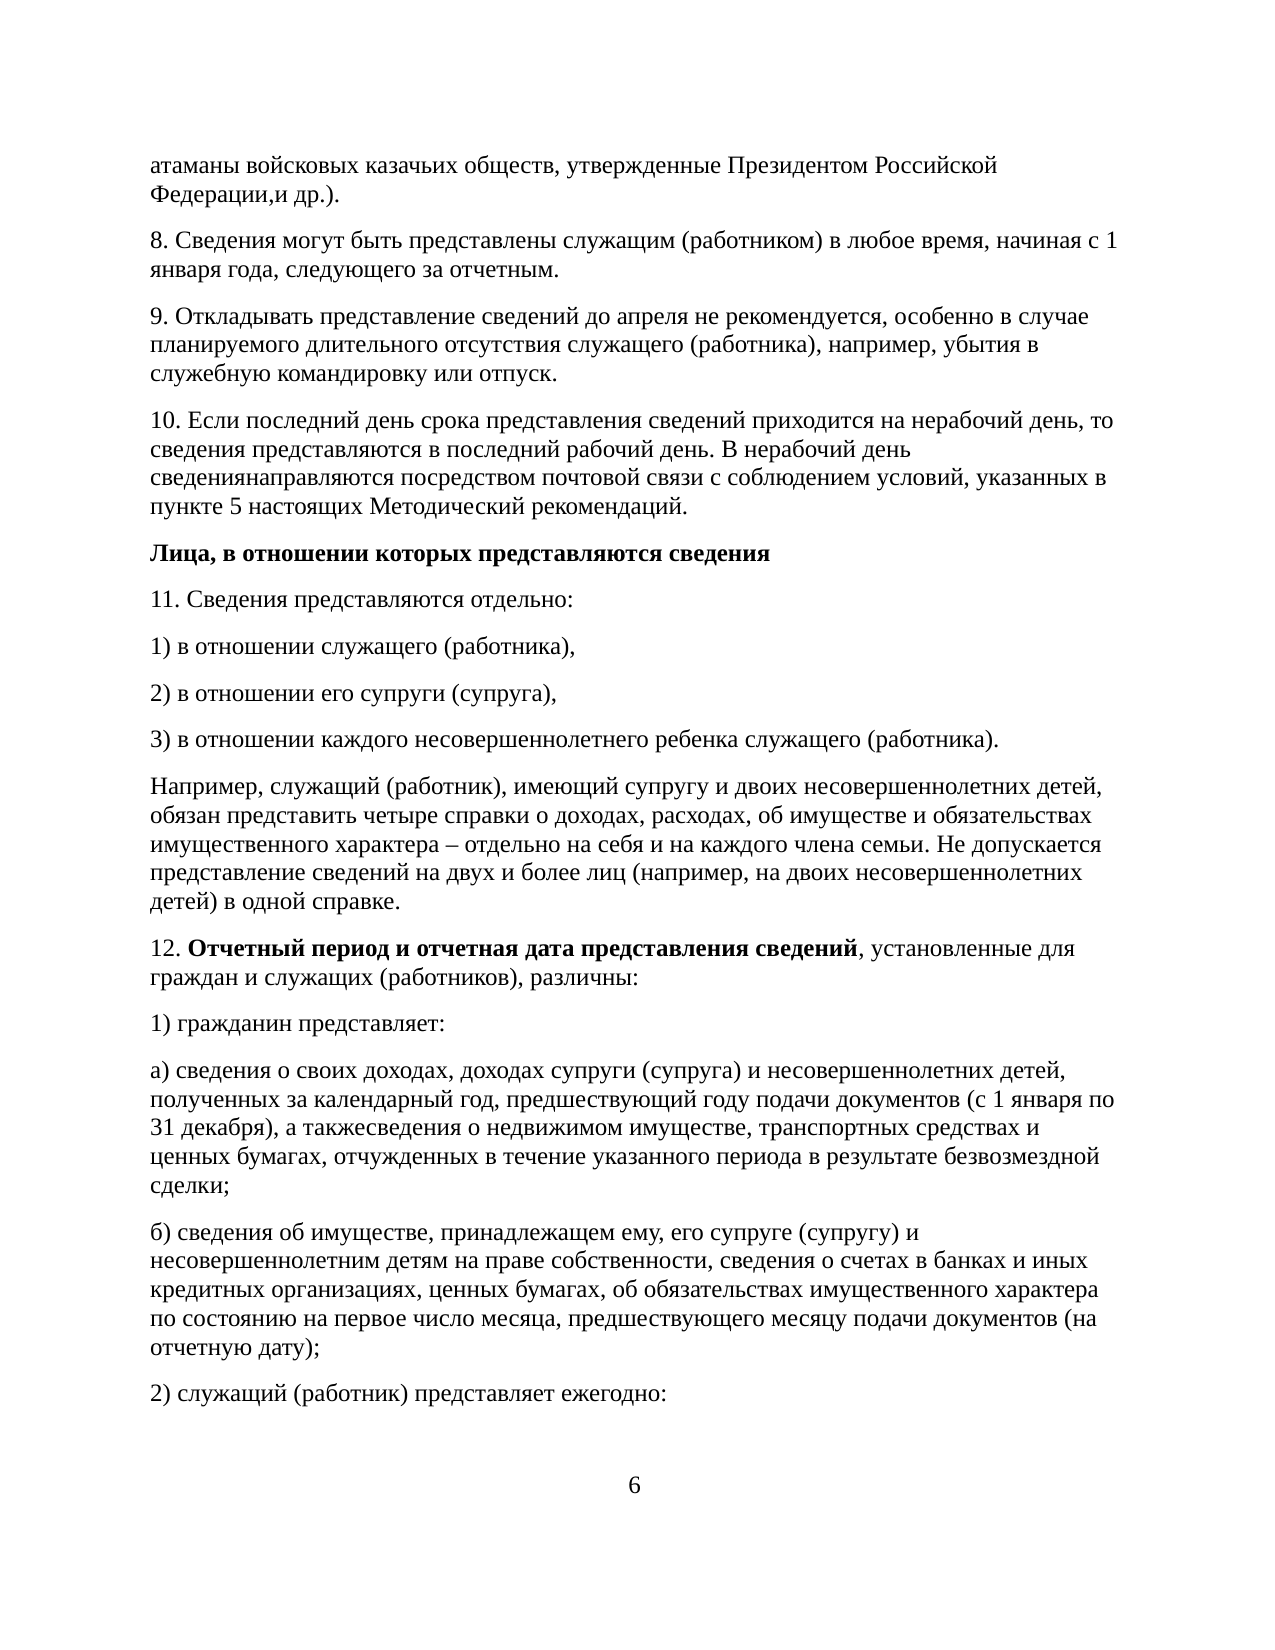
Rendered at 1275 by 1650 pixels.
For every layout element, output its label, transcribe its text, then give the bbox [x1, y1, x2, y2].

text 9. Откладывать представление сведений до апреля не рекомендуется, особенно в случае планируемого длительного отсутствия служащего (работника), например, убытия в служебную командировку или отпуск. [150, 301, 1125, 387]
text б) сведения об имуществе, принадлежащем ему, его супруге (супругу) и несовершеннолетним детям на праве собственности, сведения о счетах в банках и иных кредитных организациях, ценных бумагах, об обязательствах имущественного характера по состоянию на первое число месяца, предшествующего месяцу подачи документов (на отчетную дату); [150, 1217, 1125, 1360]
text 2) в отношении его супруги (супруга), [150, 678, 1125, 707]
text 3) в отношении каждого несовершеннолетнего ребенка служащего (работника). [150, 724, 1125, 753]
text 2) служащий (работник) представляет ежегодно: [150, 1378, 1125, 1407]
text 8. Сведения могут быть представлены служащим (работником) в любое время, начиная с 1 января года, следующего за отчетным. [150, 225, 1125, 283]
text 10. Если последний день срока представления сведений приходится на нерабочий день, то сведения представляются в последний рабочий день. В нерабочий день сведениянаправляются посредством почтовой связи с соблюдением условий, указанных в пункте 5 настоящих Методический рекомендаций. [150, 405, 1125, 520]
text 12. Отчетный период и отчетная дата представления сведений, установленные для граждан и служащих (работников), различны: [150, 933, 1125, 990]
text Лица, в отношении которых представляются сведения [150, 538, 1125, 567]
text 1) в отношении служащего (работника), [150, 631, 1125, 660]
text а) сведения о своих доходах, доходах супруги (супруга) и несовершеннолетних детей, полученных за календарный год, предшествующий году подачи документов (с 1 января по 31 декабря), а такжесведения о недвижимом имуществе, транспортных средствах и ценных бумагах, отчужденных в течение указанного периода в результате безвозмездной сделки; [150, 1055, 1125, 1199]
text 1) гражданин представляет: [150, 1008, 1125, 1037]
text атаманы войсковых казачьих обществ, утвержденные Президентом Российской Федерации,и др.). [150, 150, 1125, 207]
text 11. Сведения представляются отдельно: [150, 584, 1125, 613]
text Например, служащий (работник), имеющий супругу и двоих несовершеннолетних детей, обязан представить четыре справки о доходах, расходах, об имуществе и обязательствах имущественного характера – отдельно на себя и на каждого члена семьи. Не допускается представление сведений на двух и более лиц (например, на двоих несовершеннолетних детей) в одной справке. [150, 771, 1125, 915]
